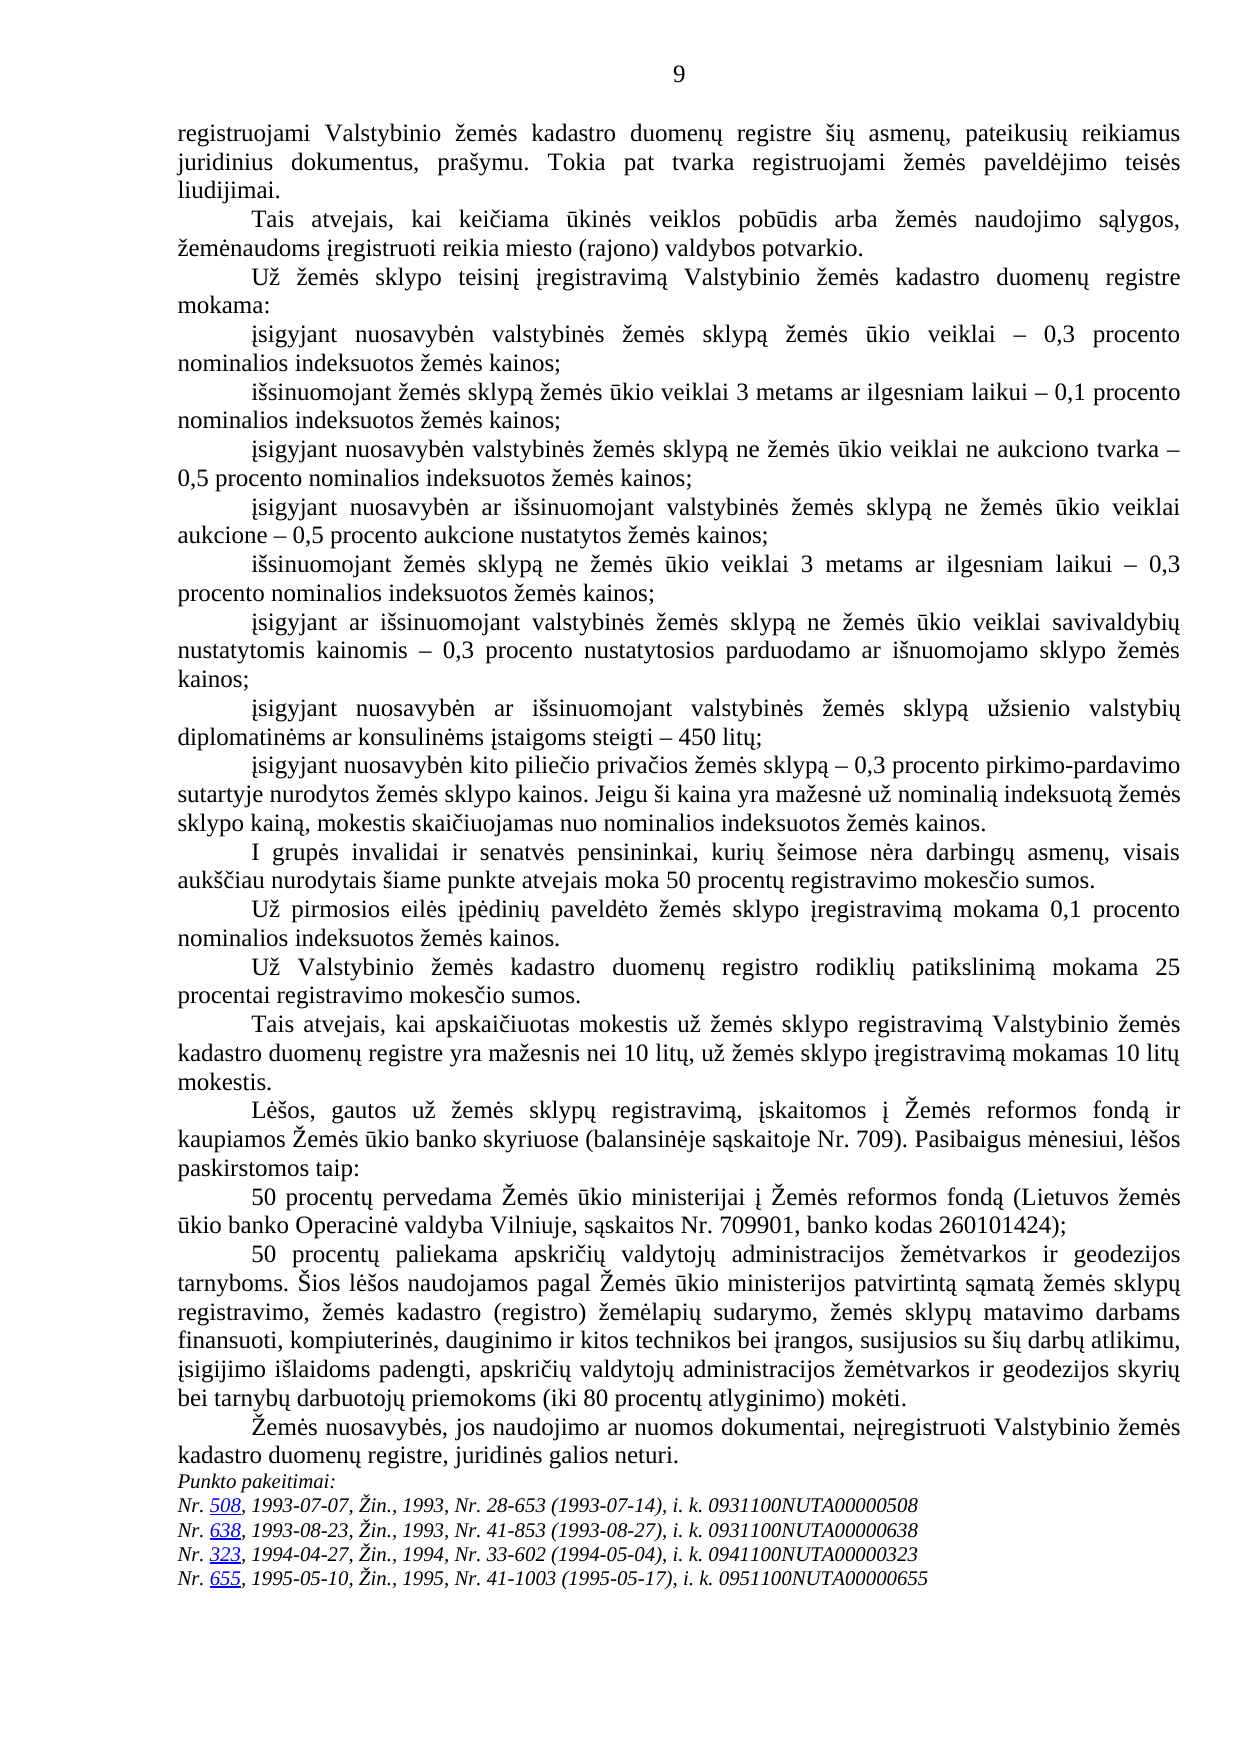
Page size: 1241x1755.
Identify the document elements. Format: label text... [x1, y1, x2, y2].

text įsigyjant nuosavybėn ar išsinuomojant valstybinės žemės sklypą užsienio valstybių diplomatinėms ar konsulinėms įstaigoms steigti – 450 litų; [177, 693, 1181, 751]
text Tais atvejais, kai keičiama ūkinės veiklos pobūdis arba žemės naudojimo sąlygos, žemėnaudoms įregistruoti reikia miesto (rajono) valdybos potvarkio. [177, 204, 1181, 262]
text įsigyjant nuosavybėn valstybinės žemės sklypą ne žemės ūkio veiklai ne aukciono tvarka – 0,5 procento nominalios indeksuotos žemės kainos; [177, 434, 1181, 492]
text įsigyjant nuosavybėn kito piliečio privačios žemės sklypą – 0,3 procento pirkimo-pardavimo sutartyje nurodytos žemės sklypo kainos. Jeigu ši kaina yra mažesnė už nominalią indeksuotą žemės sklypo kainą, mokestis skaičiuojamas nuo nominalios indeksuotos žemės kainos. [177, 751, 1181, 837]
text Už žemės sklypo teisinį įregistravimą Valstybinio žemės kadastro duomenų registre mokama: [177, 262, 1181, 319]
text Už Valstybinio žemės kadastro duomenų registro rodiklių patikslinimą mokama 25 procentai registravimo mokesčio sumos. [177, 952, 1181, 1009]
text Nr. 323, 1994-04-27, Žin., 1994, Nr. 33-602 (1994-05-04), i. k. 0941100NUTA00000323 [177, 1542, 1181, 1566]
text Žemės nuosavybės, jos naudojimo ar nuomos dokumentai, neįregistruoti Valstybinio žemės kadastro duomenų registre, juridinės galios neturi. [177, 1412, 1181, 1469]
text įsigyjant ar išsinuomojant valstybinės žemės sklypą ne žemės ūkio veiklai savivaldybių nustatytomis kainomis – 0,3 procento nustatytosios parduodamo ar išnuomojamo sklypo žemės kainos; [177, 607, 1181, 693]
text Tais atvejais, kai apskaičiuotas mokestis už žemės sklypo registravimą Valstybinio žemės kadastro duomenų registre yra mažesnis nei 10 litų, už žemės sklypo įregistravimą mokamas 10 litų mokestis. [177, 1009, 1181, 1096]
text Nr. 655, 1995-05-10, Žin., 1995, Nr. 41-1003 (1995-05-17), i. k. 0951100NUTA00000655 [177, 1566, 1181, 1590]
text išsinuomojant žemės sklypą ne žemės ūkio veiklai 3 metams ar ilgesniam laikui – 0,3 procento nominalios indeksuotos žemės kainos; [177, 549, 1181, 607]
text 50 procentų pervedama Žemės ūkio ministerijai į Žemės reformos fondą (Lietuvos žemės ūkio banko Operacinė valdyba Vilniuje, sąskaitos Nr. 709901, banko kodas 260101424); [177, 1182, 1181, 1239]
text Nr. 638, 1993-08-23, Žin., 1993, Nr. 41-853 (1993-08-27), i. k. 0931100NUTA00000638 [177, 1517, 1181, 1542]
text išsinuomojant žemės sklypą žemės ūkio veiklai 3 metams ar ilgesniam laikui – 0,1 procento nominalios indeksuotos žemės kainos; [177, 377, 1181, 434]
text Už pirmosios eilės įpėdinių paveldėto žemės sklypo įregistravimą mokama 0,1 procento nominalios indeksuotos žemės kainos. [177, 894, 1181, 952]
text Lėšos, gautos už žemės sklypų registravimą, įskaitomos į Žemės reformos fondą ir kaupiamos Žemės ūkio banko skyriuose (balansinėje sąskaitoje Nr. 709). Pasibaigus mėnesiui, lėšos paskirstomos taip: [177, 1096, 1181, 1182]
text įsigyjant nuosavybėn valstybinės žemės sklypą žemės ūkio veiklai – 0,3 procento nominalios indeksuotos žemės kainos; [177, 319, 1181, 377]
text Punkto pakeitimai: [177, 1469, 1181, 1493]
text I grupės invalidai ir senatvės pensininkai, kurių šeimose nėra darbingų asmenų, visais aukščiau nurodytais šiame punkte atvejais moka 50 procentų registravimo mokesčio sumos. [177, 837, 1181, 894]
text 50 procentų paliekama apskričių valdytojų administracijos žemėtvarkos ir geodezijos tarnyboms. Šios lėšos naudojamos pagal Žemės ūkio ministerijos patvirtintą sąmatą žemės sklypų registravimo, žemės kadastro (registro) žemėlapių sudarymo, žemės sklypų matavimo darbams finansuoti, kompiuterinės, dauginimo ir kitos technikos bei įrangos, susijusios su šių darbų atlikimu, įsigijimo išlaidoms padengti, apskričių valdytojų administracijos žemėtvarkos ir geodezijos skyrių bei tarnybų darbuotojų priemokoms (iki 80 procentų atlyginimo) mokėti. [177, 1239, 1181, 1412]
text Nr. 508, 1993-07-07, Žin., 1993, Nr. 28-653 (1993-07-14), i. k. 0931100NUTA00000508 [177, 1493, 1181, 1517]
text registruojami Valstybinio žemės kadastro duomenų registre šių asmenų, pateikusių reikiamus juridinius dokumentus, prašymu. Tokia pat tvarka registruojami žemės paveldėjimo teisės liudijimai. [177, 118, 1181, 204]
text įsigyjant nuosavybėn ar išsinuomojant valstybinės žemės sklypą ne žemės ūkio veiklai aukcione – 0,5 procento aukcione nustatytos žemės kainos; [177, 492, 1181, 549]
